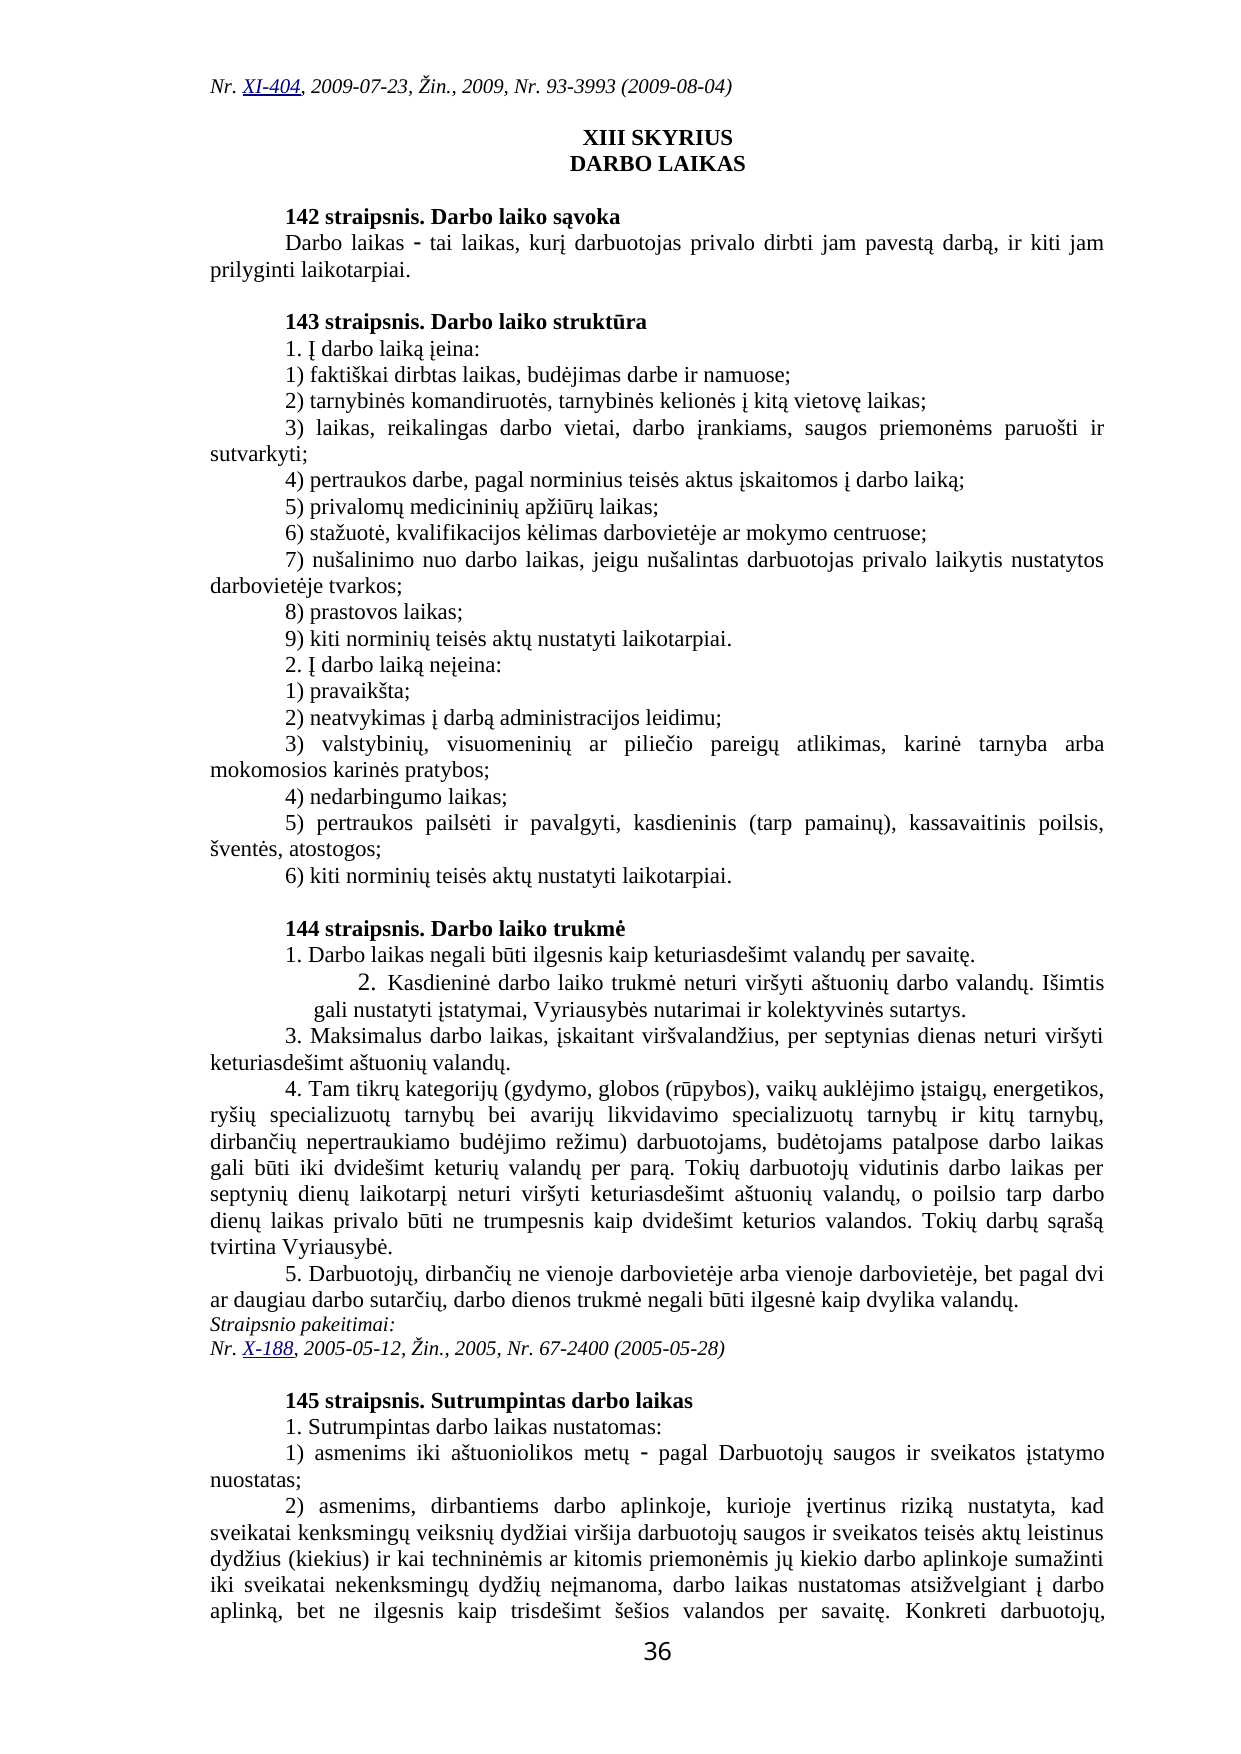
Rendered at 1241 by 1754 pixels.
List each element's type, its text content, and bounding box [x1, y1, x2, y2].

text 1) pravaikšta; [210, 677, 1106, 704]
text Nr. X-188, 2005-05-12, Žin., 2005, Nr. 67-2400 (2005-05-28) [210, 1336, 1106, 1360]
text Darbo laikas  tai laikas, kurį darbuotojas privalo dirbti jam pavestą darbą, ir kiti jam prilyginti laikotarpiai. [210, 229, 1106, 282]
text 1. Darbo laikas negali būti ilgesnis kaip keturiasdešimt valandų per savaitę. [210, 941, 1106, 967]
text 3) valstybinių, visuomeninių ar piliečio pareigų atlikimas, karinė tarnyba arba mokomosios karinės pratybos; [210, 730, 1106, 783]
text 2) asmenims, dirbantiems darbo aplinkoje, kurioje įvertinus riziką nustatyta, kad sveikatai kenksmingų veiksnių dydžiai viršija darbuotojų saugos ir sveikatos teisės aktų leistinus dydžius (kiekius) ir kai techninėmis ar kitomis priemonėmis jų kiekio darbo aplinkoje sumažinti iki sveikatai nekenksmingų dydžių neįmanoma, darbo laikas nustatomas atsižvelgiant į darbo aplinką, bet ne ilgesnis kaip trisdešimt šešios valandos per savaitę. Konkreti darbuotojų, [210, 1492, 1106, 1624]
text 3. Maksimalus darbo laikas, įskaitant viršvalandžius, per septynias dienas neturi viršyti keturiasdešimt aštuonių valandų. [210, 1022, 1106, 1075]
text 6) kiti norminių teisės aktų nustatyti laikotarpiai. [210, 862, 1106, 888]
text 9) kiti norminių teisės aktų nustatyti laikotarpiai. [210, 625, 1106, 651]
text 1. Sutrumpintas darbo laikas nustatomas: [210, 1413, 1106, 1439]
text 4) pertraukos darbe, pagal norminius teisės aktus įskaitomos į darbo laiką; [210, 467, 1106, 493]
text 143 straipsnis. Darbo laiko struktūra [210, 308, 1106, 335]
text 1) asmenims iki aštuoniolikos metų  pagal Darbuotojų saugos ir sveikatos įstatymo nuostatas; [210, 1439, 1106, 1492]
text XIII SKYRIUS [210, 124, 1106, 150]
text 6) stažuotė, kvalifikacijos kėlimas darbovietėje ar mokymo centruose; [210, 519, 1106, 546]
text 142 straipsnis. Darbo laiko sąvoka [210, 203, 1106, 229]
text 1) faktiškai dirbtas laikas, budėjimas darbe ir namuose; [210, 361, 1106, 387]
text 2) tarnybinės komandiruotės, tarnybinės kelionės į kitą vietovę laikas; [210, 387, 1106, 414]
text 3) laikas, reikalingas darbo vietai, darbo įrankiams, saugos priemonėms paruošti ir sutvarkyti; [210, 414, 1106, 467]
text 1. Į darbo laiką įeina: [210, 335, 1106, 361]
text 4. Tam tikrų kategorijų (gydymo, globos (rūpybos), vaikų auklėjimo įstaigų, energetikos, ryšių specializuotų tarnybų bei avarijų likvidavimo specializuotų tarnybų ir kitų tarnybų, dirbančių nepertraukiamo budėjimo režimu) darbuotojams, budėtojams patalpose darbo laikas gali būti iki dvidešimt keturių valandų per parą. Tokių darbuotojų vidutinis darbo laikas per septynių dienų laikotarpį neturi viršyti keturiasdešimt aštuonių valandų, o poilsio tarp darbo dienų laikas privalo būti ne trumpesnis kaip dvidešimt keturios valandos. Tokių darbų sąrašą tvirtina Vyriausybė. [210, 1075, 1106, 1259]
text Nr. XI-404, 2009-07-23, Žin., 2009, Nr. 93-3993 (2009-08-04) [210, 73, 1106, 98]
text 2) neatvykimas į darbą administracijos leidimu; [210, 704, 1106, 730]
text 2. Į darbo laiką neįeina: [210, 651, 1106, 677]
text 4) nedarbingumo laikas; [210, 783, 1106, 809]
text Straipsnio pakeitimai: [210, 1312, 1106, 1336]
text 5. Darbuotojų, dirbančių ne vienoje darbovietėje arba vienoje darbovietėje, bet pagal dvi ar daugiau darbo sutarčių, darbo dienos trukmė negali būti ilgesnė kaip dvylika valandų. [210, 1259, 1106, 1312]
text 5) pertraukos pailsėti ir pavalgyti, kasdieninis (tarp pamainų), kassavaitinis poilsis, šventės, atostogos; [210, 809, 1106, 862]
text 8) prastovos laikas; [210, 598, 1106, 625]
list Kasdieninė darbo laiko trukmė neturi viršyti aštuonių darbo valandų. Išimtis gali nustatyti įstatymai, Vyriausybės nutarimai ir kolektyvinės sutartys. [284, 967, 1106, 1022]
text 144 straipsnis. Darbo laiko trukmė [210, 914, 1106, 941]
text 145 straipsnis. Sutrumpintas darbo laikas [210, 1387, 1106, 1413]
text 7) nušalinimo nuo darbo laikas, jeigu nušalintas darbuotojas privalo laikytis nustatytos darbovietėje tvarkos; [210, 546, 1106, 598]
text DARBO LAIKAS [210, 150, 1106, 177]
text 5) privalomų medicininių apžiūrų laikas; [210, 493, 1106, 519]
